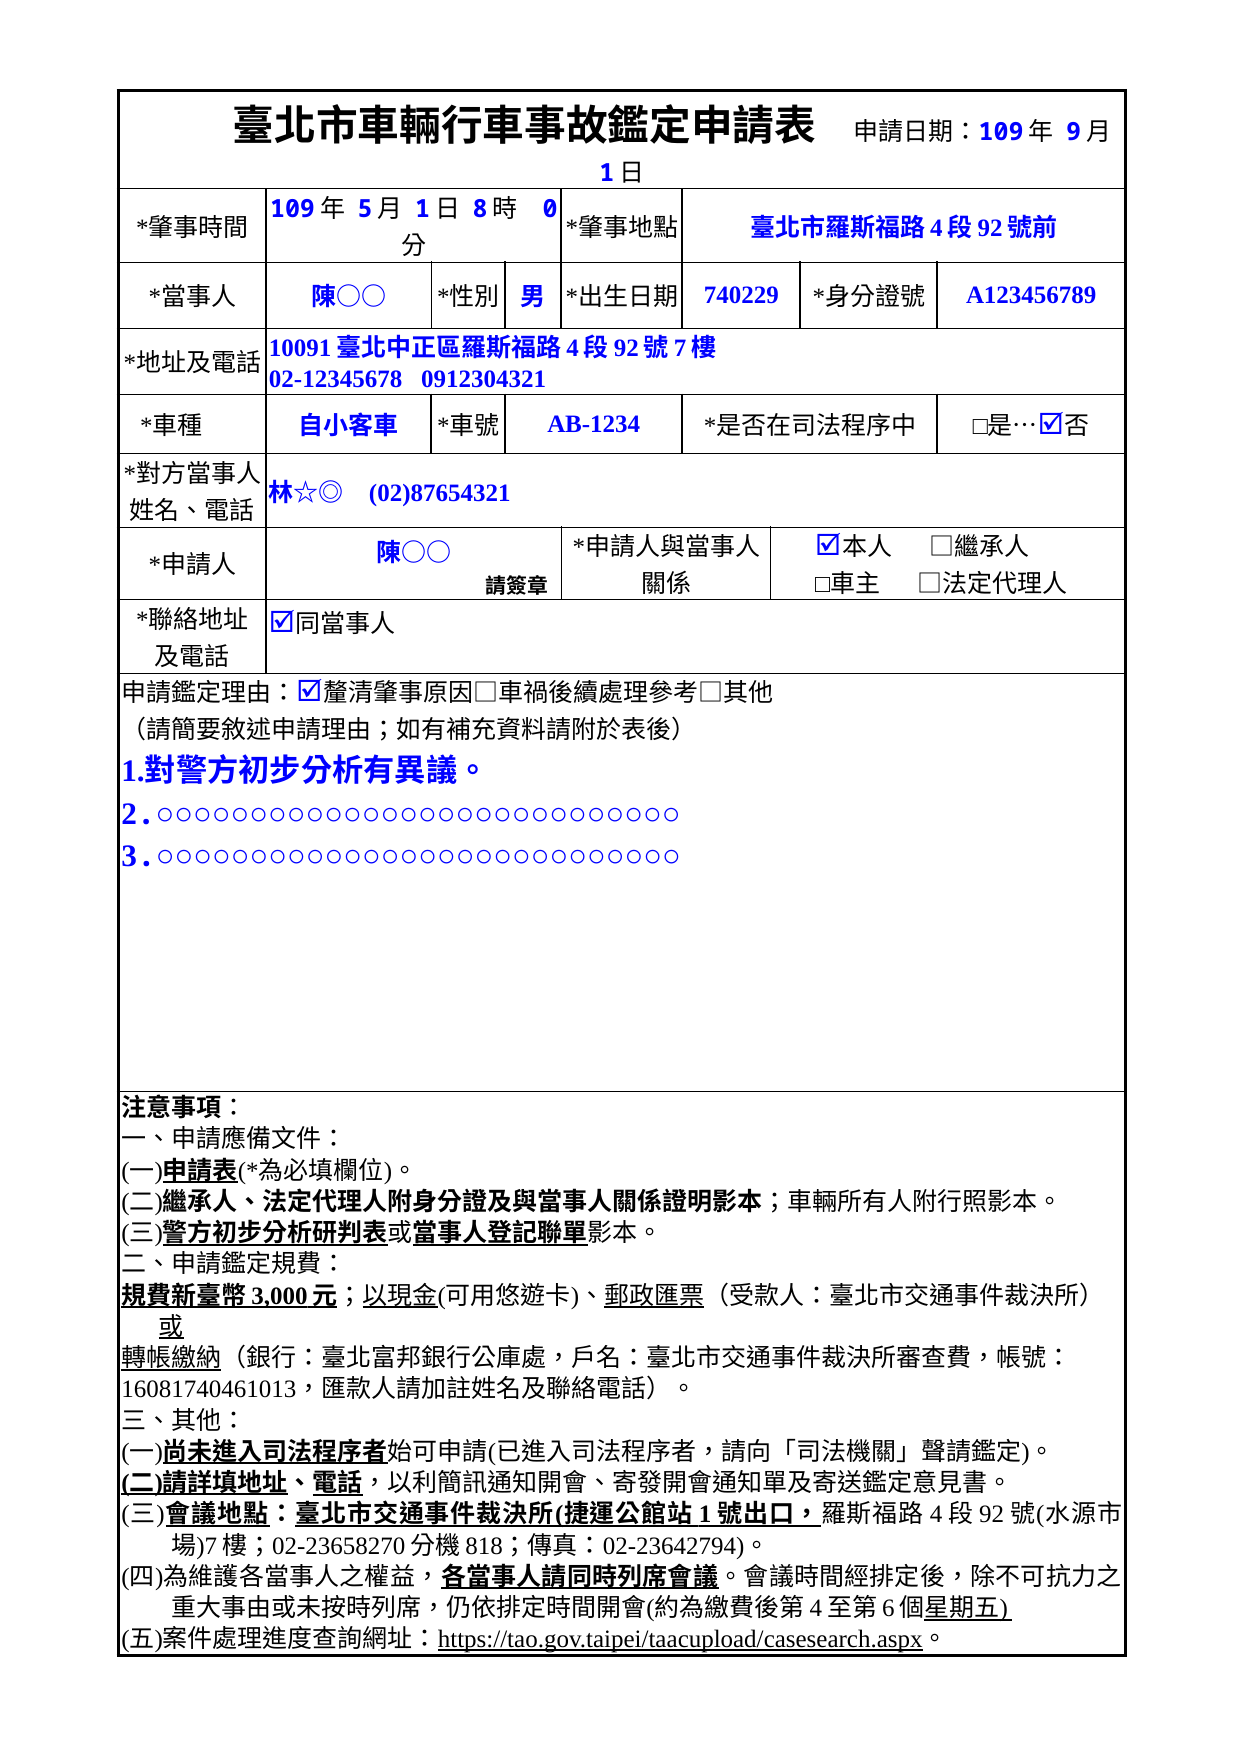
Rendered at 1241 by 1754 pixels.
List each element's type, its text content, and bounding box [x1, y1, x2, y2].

table_cell *是否在司法程序中 [683, 395, 936, 453]
table_cell *對方當事人 姓名、電話 [120, 454, 265, 526]
table_cell 同當事人 [267, 600, 1124, 672]
table_cell 陳○○ 請簽章 [267, 528, 561, 599]
table_cell *性別 [432, 263, 504, 327]
table_cell *車種 [120, 395, 265, 453]
table_cell 陳○○ [267, 263, 431, 327]
table_cell *地址及電話 [120, 329, 265, 393]
table_cell 注意事項： 一、申請應備文件： (一)申請表(*為必填欄位)。 (二)繼承人、法定代理人附身分證及與當事人關係證明影本；車輛所有人附行照影本。 (三)警方初步分析研判表或當事人登記聯單影本。 二、申請鑑定規費： 規費新臺幣3,000元；以現金(可用悠遊卡)、郵政匯票（受款人：臺北市交通事件裁決所）或 轉帳繳納（銀行：臺北富邦銀行公庫處，戶名：臺北市交通事件裁決所審查費，帳號： 16081740461013，匯款人請加註姓名及聯絡電話）。 三、其他： (一)尚未進入司法程序者始可申請(已進入司法程序者，請向「司法機關」聲請鑑定)。 (二)請詳填地址、電話，以利簡訊通知開會、寄發開會通知單及寄送鑑定意見書。 (三)會議地點：臺北市交通事件裁決所(捷運公館站1號出口，羅斯福路4段92號(水源市場)7樓；02-23658270分機818；傳真：02-23642794)。 (四)為維護各當事人之權益，各當事人請同時列席會議。會議時間經排定後，除不可抗力之重大事由或未按時列席，仍依排定時間開會(約為繳費後第4至第6個星期五) (五)案件處理進度查詢網址：https://tao.gov.taipei/taacupload/casesearch.aspx。 [120, 1092, 1124, 1654]
table_cell *當事人 [120, 263, 265, 327]
table_cell □是…否 [938, 395, 1124, 453]
table_cell 男 [506, 263, 560, 327]
table_header 臺北市車輛行車事故鑑定申請表 申請日期：109年 9月 1日 [120, 92, 1124, 188]
table_cell 740229 [683, 263, 799, 327]
table_cell 10091臺北中正區羅斯福路4段92號7樓 02-12345678 0912304321 [267, 329, 1124, 393]
table_cell *出生日期 [562, 263, 681, 327]
table_cell *身分證號 [801, 263, 936, 327]
table_cell AB-1234 [506, 395, 681, 453]
table_cell *車號 [432, 395, 504, 453]
table_cell 林☆◎ (02)87654321 [267, 454, 1124, 526]
table_cell 臺北市羅斯福路4段92號前 [683, 189, 1124, 261]
table_cell *肇事時間 [120, 189, 265, 261]
table_cell 申請鑑定理由：釐清肇事原因□車禍後續處理參考□其他 （請簡要敘述申請理由；如有補充資料請附於表後） 1.對警方初步分析有異議。 2.○○○○○○○○○○○○○○○○○○○○○○○○○○○○ 3.○○○○○○○○○○○○○○○○○○○○○○○○○○○○ [120, 674, 1124, 1091]
table_cell *申請人 [120, 528, 265, 599]
table_cell *聯絡地址 及電話 [120, 600, 265, 672]
table_cell 自小客車 [267, 395, 430, 453]
table_cell 109年 5月 1日 8時 0分 [267, 189, 560, 261]
table_cell *肇事地點 [562, 189, 681, 261]
table_cell A123456789 [938, 263, 1124, 327]
table_cell *申請人與當事人 關係 [562, 528, 770, 599]
table_cell 本人 □繼承人 □車主 □法定代理人 [771, 528, 1124, 599]
